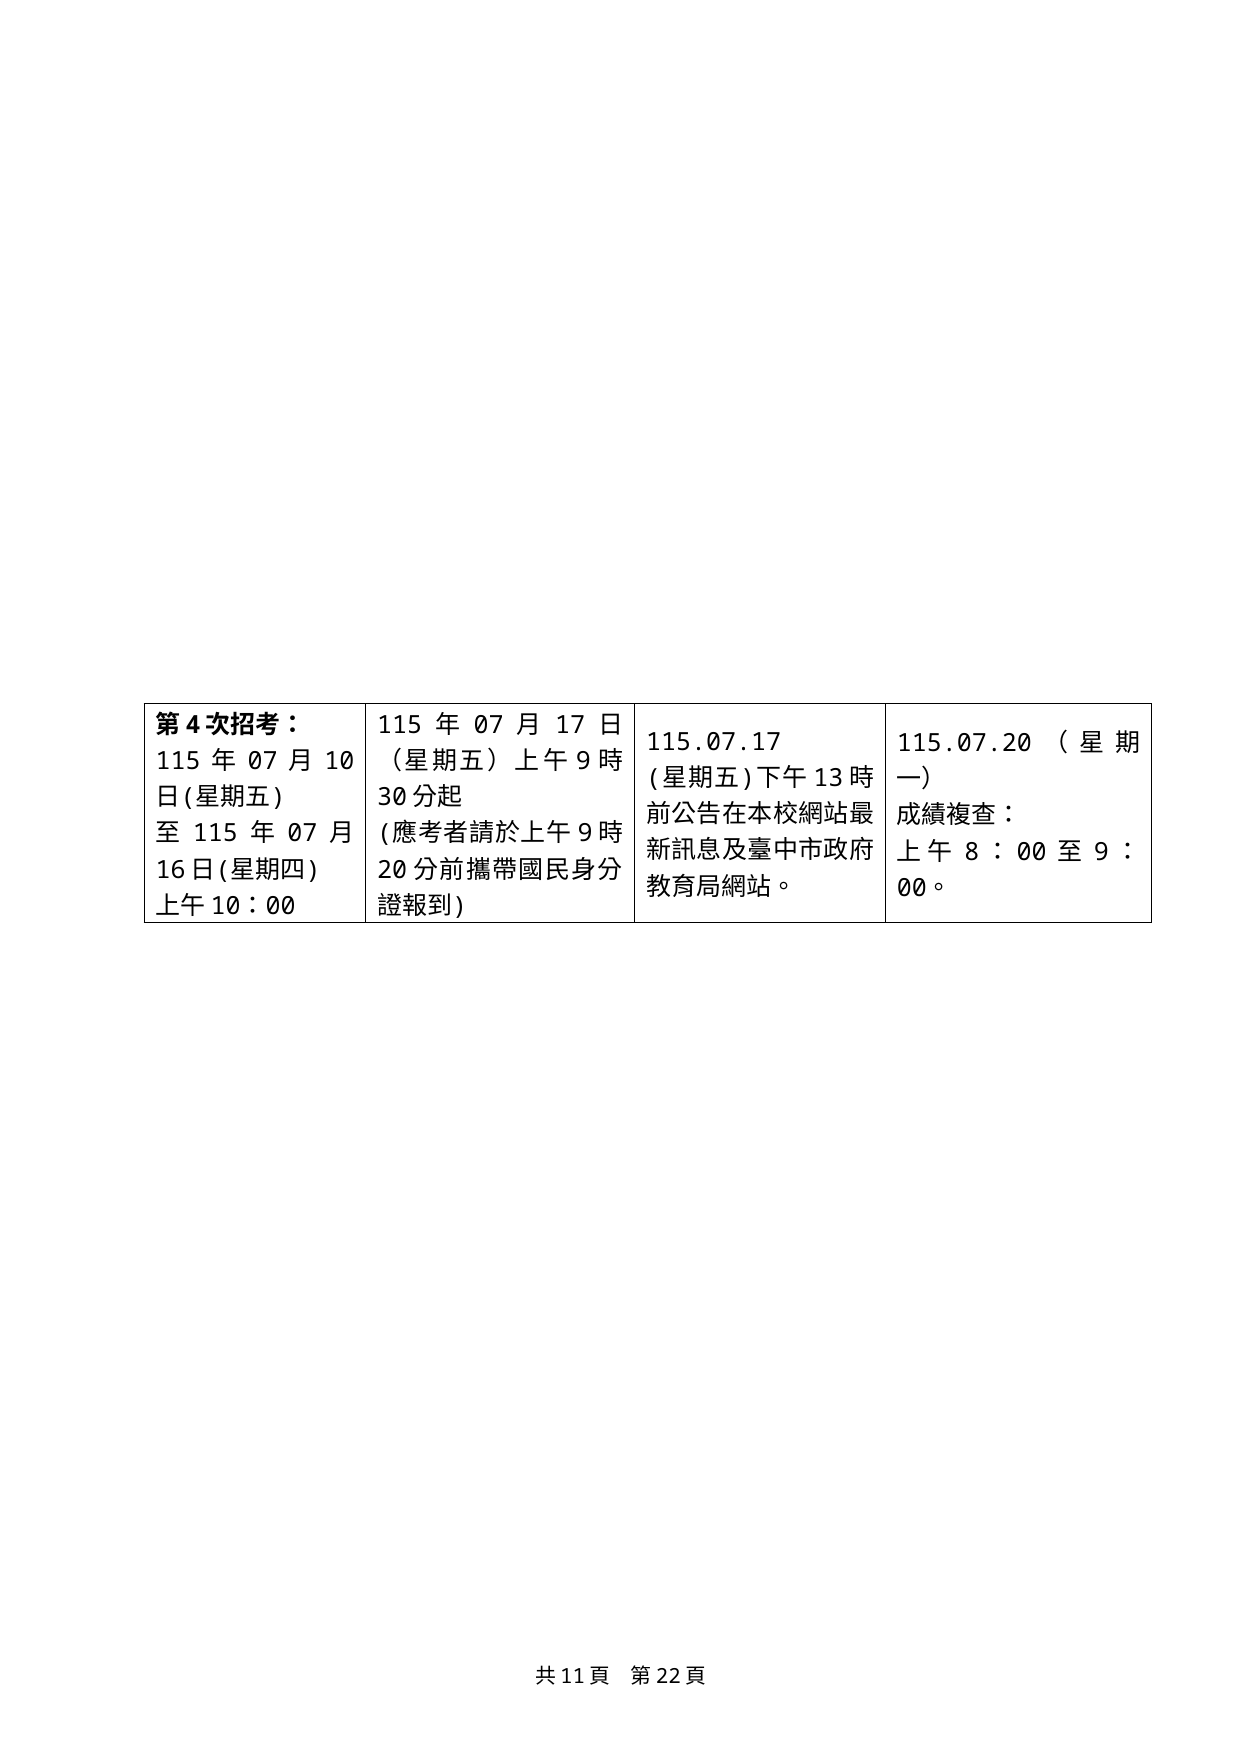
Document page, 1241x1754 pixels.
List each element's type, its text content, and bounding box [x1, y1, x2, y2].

table_cell 第4次招考： 115年07月10日(星期五) 至115年07月16日(星期四) 上午10：00 [145, 704, 365, 922]
table_cell 115.07.17 (星期五)下午13時前公告在本校網站最新訊息及臺中市政府教育局網站。 [635, 704, 885, 922]
table_cell 115.07.20（星期一） 成績複查： 上午8：00至9：00。 [886, 704, 1151, 922]
table_cell 115年07月17日（星期五）上午9時30分起 (應考者請於上午9時20分前攜帶國民身分證報到) [366, 704, 634, 922]
